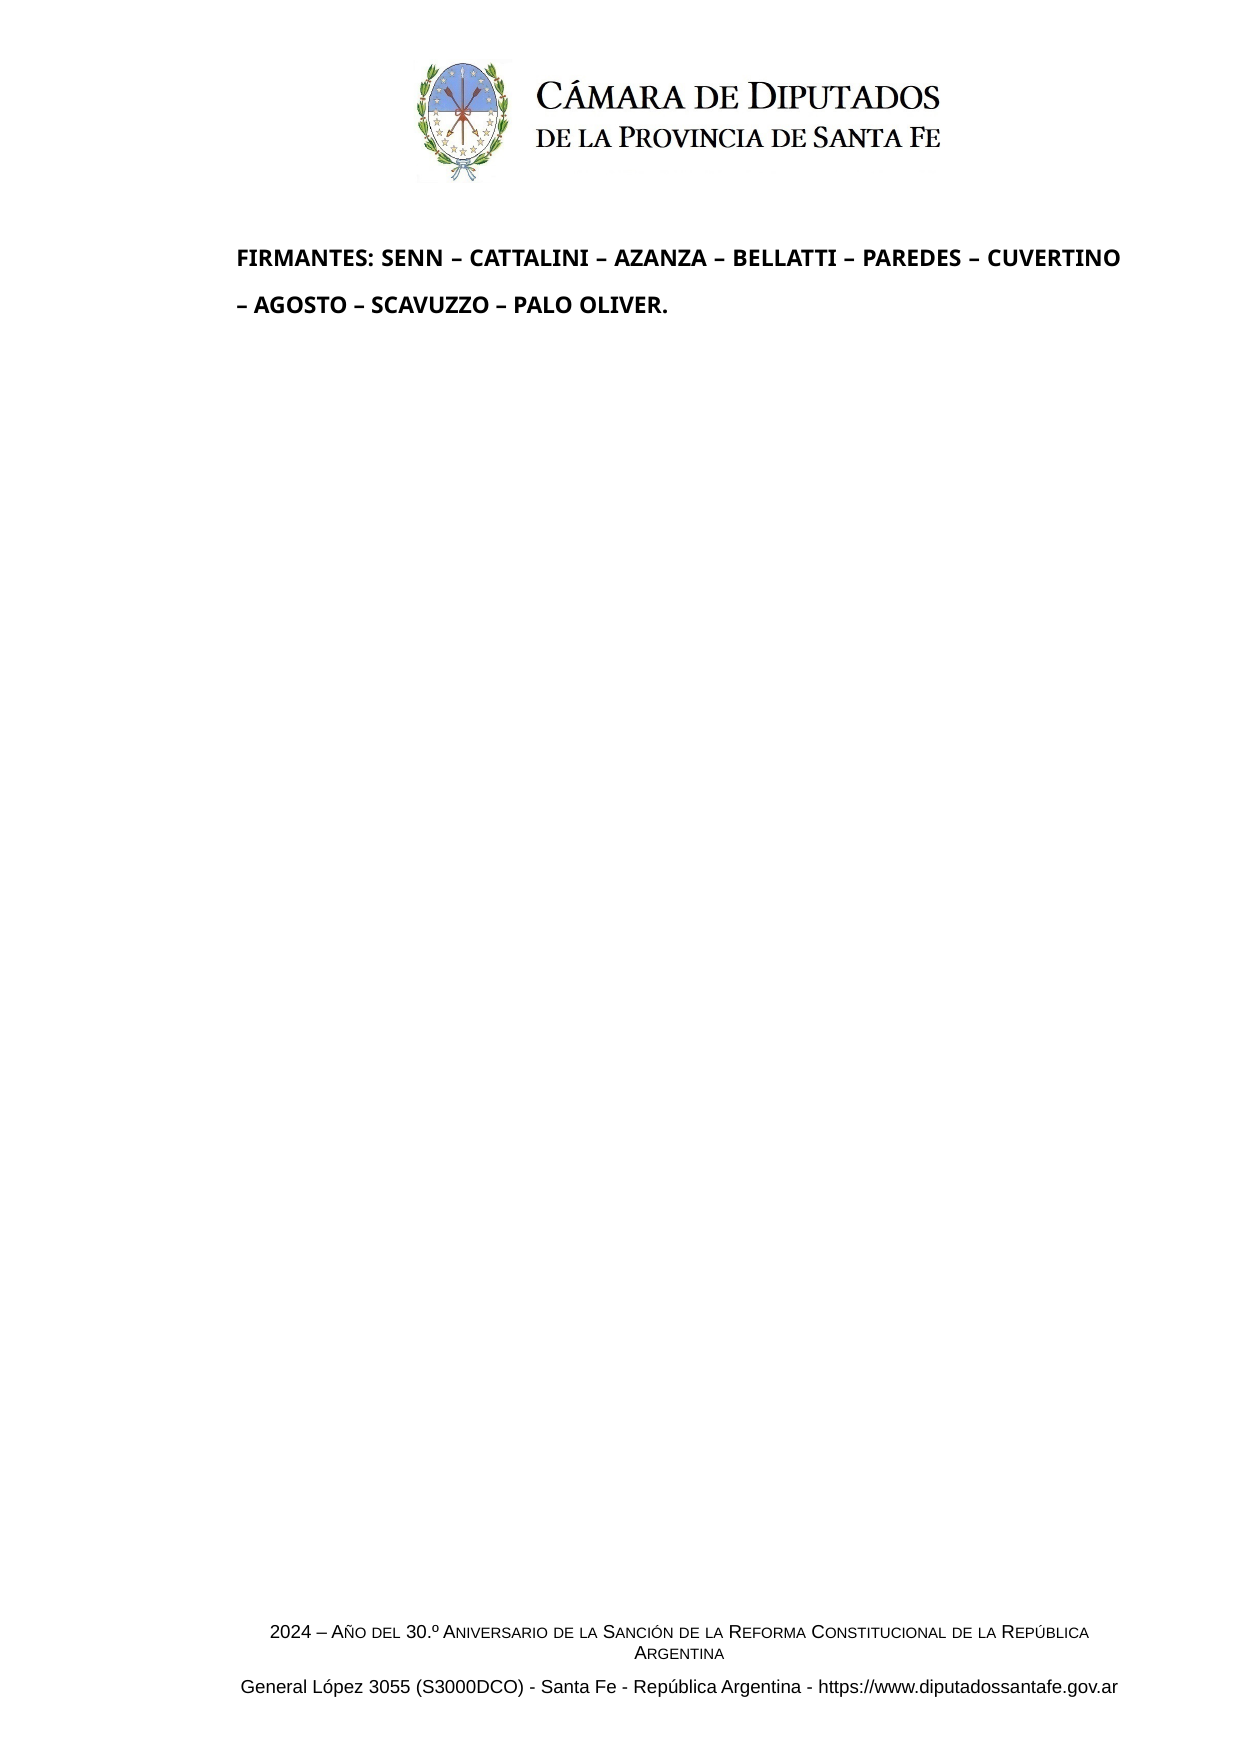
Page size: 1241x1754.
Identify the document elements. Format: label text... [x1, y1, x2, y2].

text FIRMANTES: SENN – CATTALINI – AZANZA – BELLATTI – PAREDES – CUVERTINO – AGOSTO – SCAVUZZO – PALO OLIVER. [236, 242, 1122, 320]
picture [413, 59, 945, 183]
